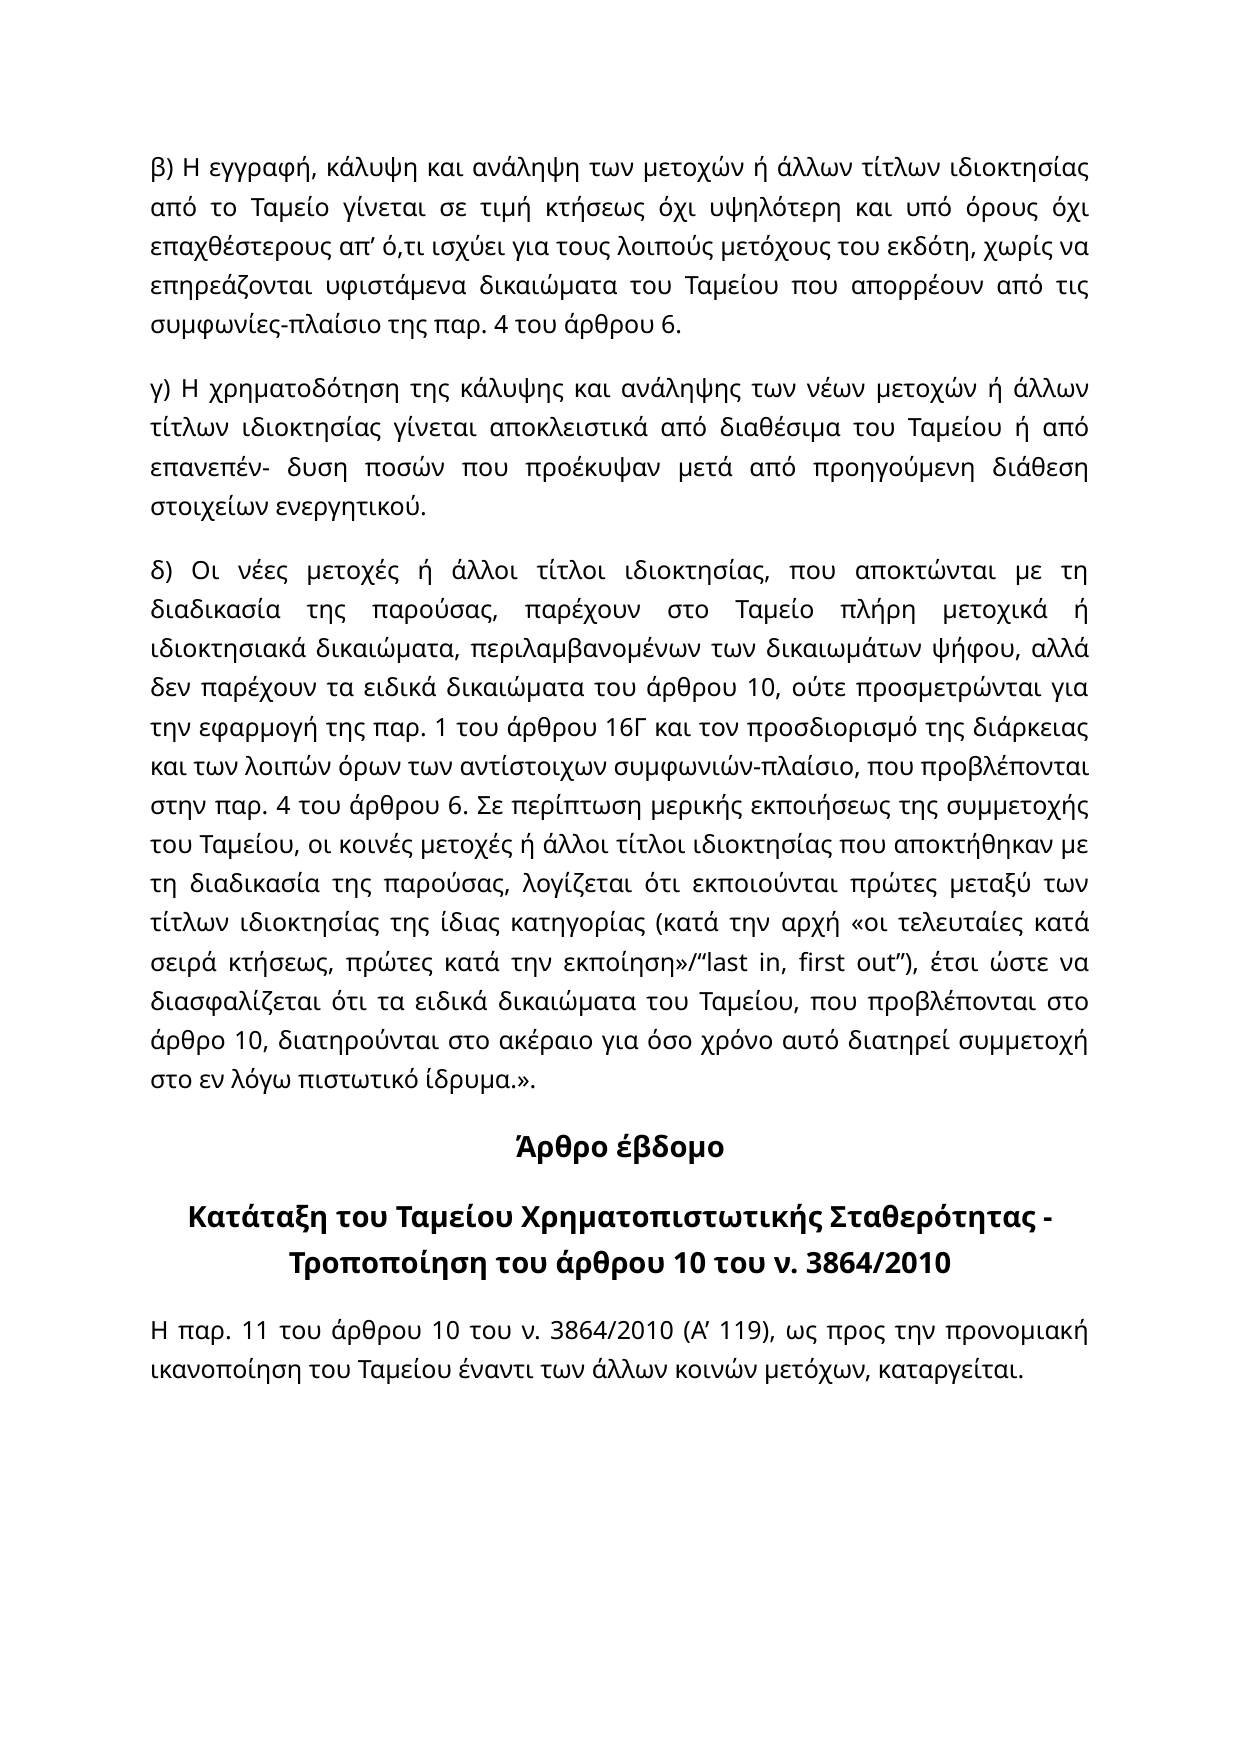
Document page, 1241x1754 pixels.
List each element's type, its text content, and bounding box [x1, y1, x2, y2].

text δ) Οι νέες μετοχές ή άλλοι τίτλοι ιδιοκτησίας, που αποκτώνται με τη διαδικασία της παρούσας, παρέχουν στο Ταμείο πλήρη μετοχικά ή ιδιοκτησιακά δικαιώματα, περιλαμβανομένων των δικαιωμάτων ψήφου, αλλά δεν παρέχουν τα ειδικά δικαιώματα του άρθρου 10, ούτε προσμετρώνται για την εφαρμογή της παρ. 1 του άρθρου 16Γ και τον προσδιορισμό της διάρκειας και των λοιπών όρων των αντίστοιχων συμφωνιών-πλαίσιο, που προβλέπονται στην παρ. 4 του άρθρου 6. Σε περίπτωση μερικής εκποιήσεως της συμμετοχής του Ταμείου, οι κοινές μετοχές ή άλλοι τίτλοι ιδιοκτησίας που αποκτήθηκαν με τη διαδικασία της παρούσας, λογίζεται ότι εκποιούνται πρώτες μεταξύ των τίτλων ιδιοκτησίας της ίδιας κατηγορίας (κατά την αρχή «οι τελευταίες κατά σειρά κτήσεως, πρώτες κατά την εκποίηση»/“last in, first out”), έτσι ώστε να διασφαλίζεται ότι τα ειδικά δικαιώματα του Ταμείου, που προβλέπονται στο άρθρο 10, διατηρούνται στο ακέραιο για όσο χρόνο αυτό διατηρεί συμμετοχή στο εν λόγω πιστωτικό ίδρυμα.». [150, 552, 1090, 1096]
text Η παρ. 11 του άρθρου 10 του ν. 3864/2010 (Α’ 119), ως προς την προνομιακή ικανοποίηση του Ταμείου έναντι των άλλων κοινών μετόχων, καταργείται. [150, 1313, 1090, 1386]
text β) Η εγγραφή, κάλυψη και ανάληψη των μετοχών ή άλλων τίτλων ιδιοκτησίας από το Ταμείο γίνεται σε τιμή κτήσεως όχι υψηλότερη και υπό όρους όχι επαχθέστερους απ’ ό,τι ισχύει για τους λοιπούς μετόχους του εκδότη, χωρίς να επηρεάζονται υφιστάμενα δικαιώματα του Ταμείου που απορρέουν από τις συμφωνίες-πλαίσιο της παρ. 4 του άρθρου 6. [150, 150, 1090, 341]
subtitle Άρθρο έβδομο [150, 1126, 1090, 1166]
text γ) Η χρηματοδότηση της κάλυψης και ανάληψης των νέων μετοχών ή άλλων τίτλων ιδιοκτησίας γίνεται αποκλειστικά από διαθέσιμα του Ταμείου ή από επανεπέν- δυση ποσών που προέκυψαν μετά από προηγούμενη διάθεση στοιχείων ενεργητικού. [150, 371, 1090, 522]
subtitle Κατάταξη του Ταμείου Χρηματοπιστωτικής Σταθερότητας - Τροποποίηση του άρθρου 10 του ν. 3864/2010 [150, 1196, 1090, 1282]
